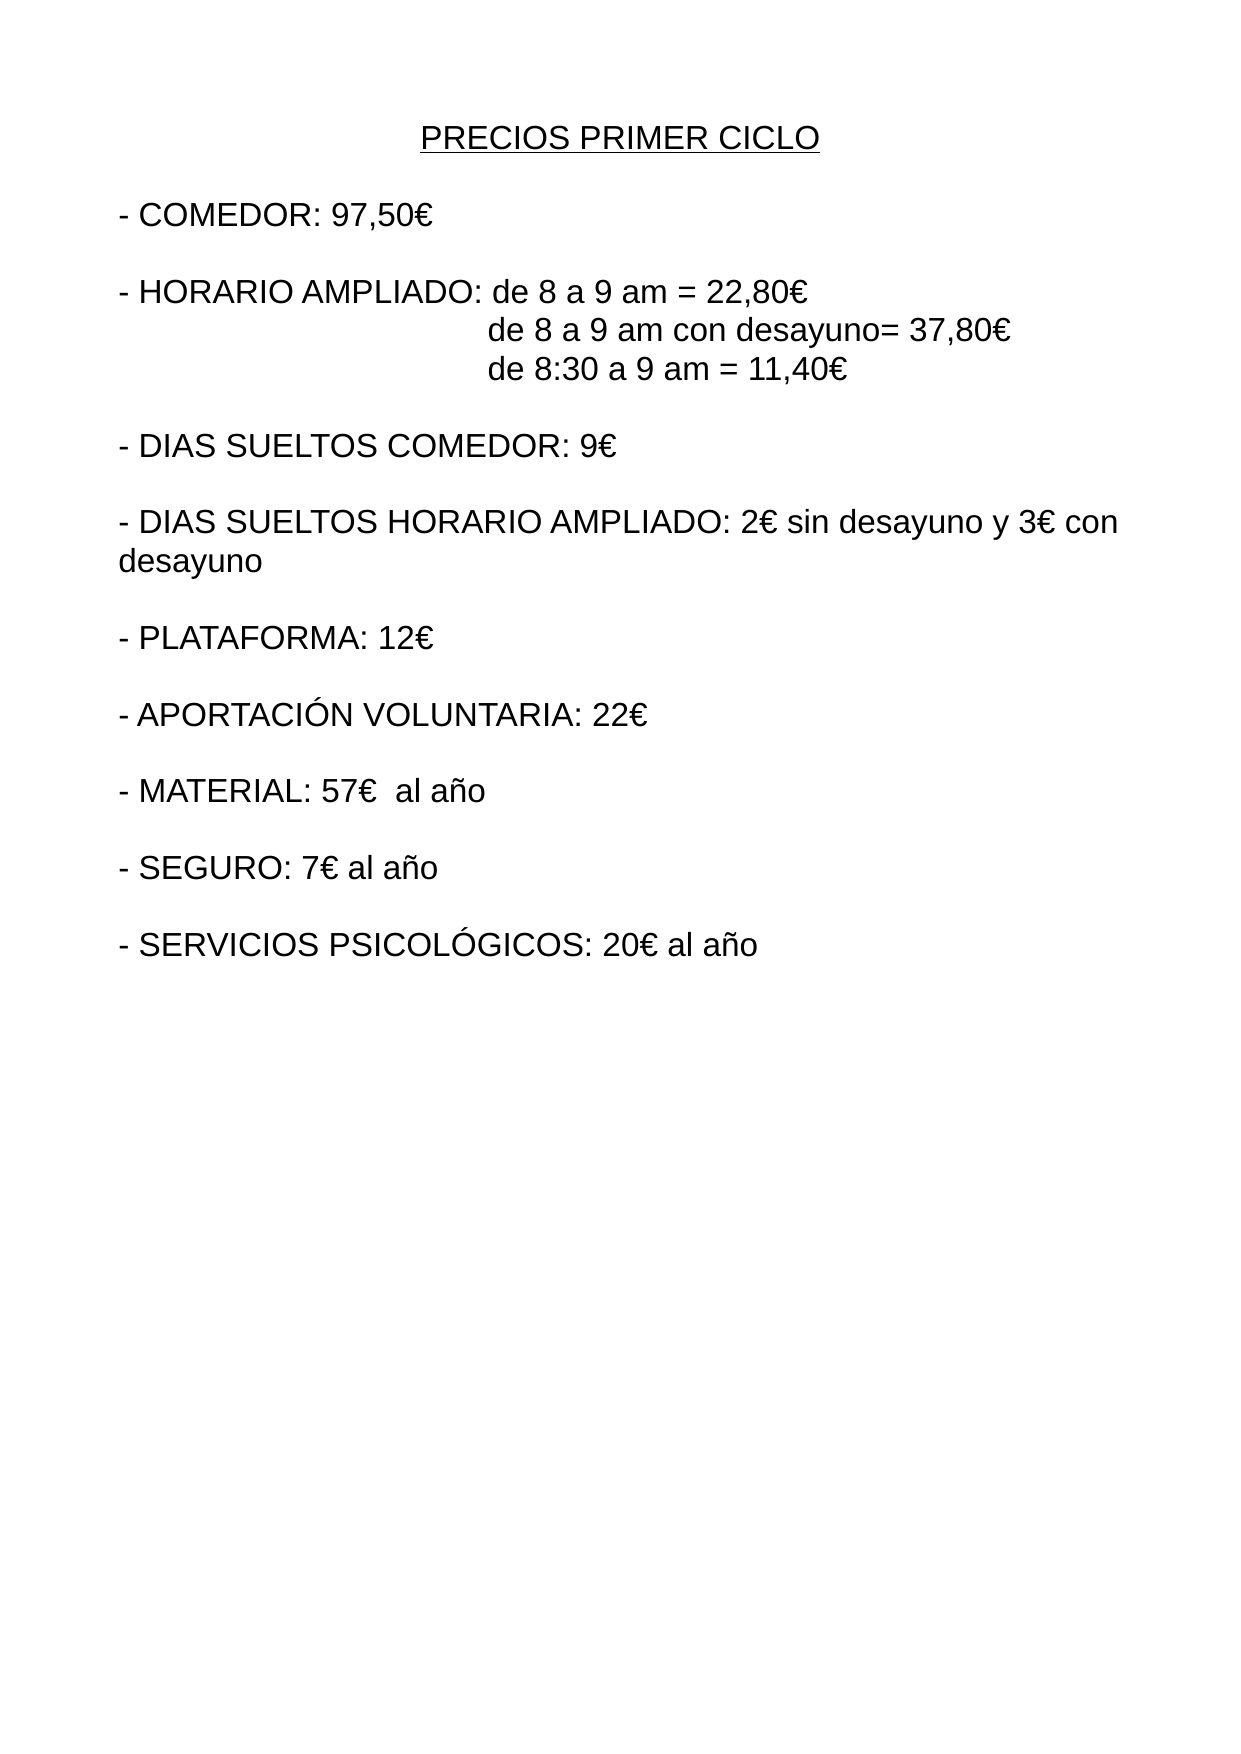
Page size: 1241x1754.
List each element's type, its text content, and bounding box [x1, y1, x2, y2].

text de 8:30 a 9 am = 11,40€ [118, 349, 1122, 387]
text PRECIOS PRIMER CICLO [118, 118, 1122, 157]
text - PLATAFORMA: 12€ [118, 618, 1122, 656]
text - DIAS SUELTOS HORARIO AMPLIADO: 2€ sin desayuno y 3€ con desayuno [118, 502, 1122, 579]
text - APORTACIÓN VOLUNTARIA: 22€ [118, 695, 1122, 733]
text - SEGURO: 7€ al año [118, 848, 1122, 887]
text - DIAS SUELTOS COMEDOR: 9€ [118, 426, 1122, 464]
text - MATERIAL: 57€ al año [118, 772, 1122, 810]
text - COMEDOR: 97,50€ [118, 195, 1122, 233]
text - SERVICIOS PSICOLÓGICOS: 20€ al año [118, 925, 1122, 964]
text de 8 a 9 am con desayuno= 37,80€ [118, 310, 1122, 349]
text - HORARIO AMPLIADO: de 8 a 9 am = 22,80€ [118, 272, 1122, 310]
